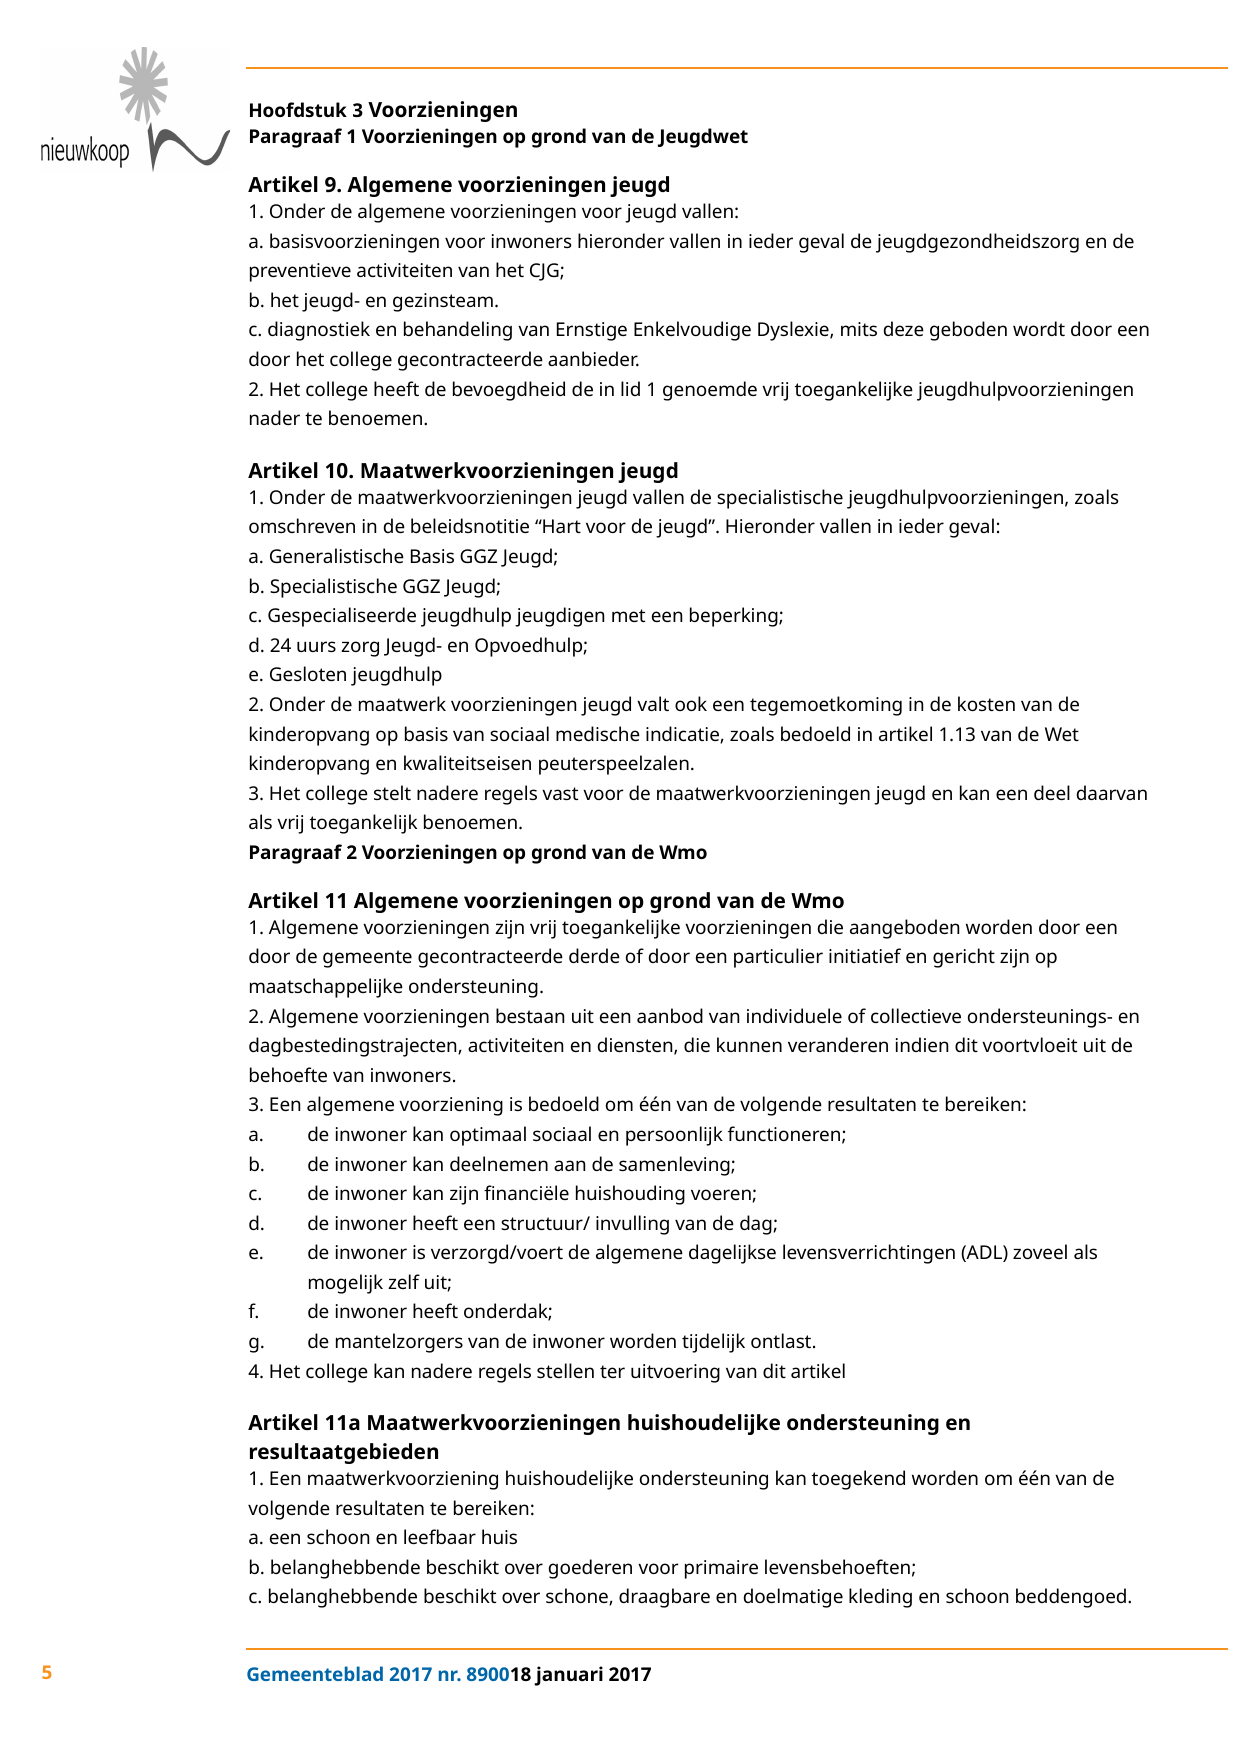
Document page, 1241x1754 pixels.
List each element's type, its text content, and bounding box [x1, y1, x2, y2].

text c. Gespecialiseerde jeugdhulp jeugdigen met een beperking; [248, 602, 1152, 628]
text 1. Onder de maatwerkvoorzieningen jeugd vallen de specialistische jeugdhulpvoorzieningen, zoals omschreven in de beleidsnotitie “Hart voor de jeugd”. Hieronder vallen in ieder geval: [248, 484, 1152, 539]
text Hoofdstuk 3 Voorzieningen [248, 95, 1152, 123]
text Artikel 11 Algemene voorzieningen op grond van de Wmo [248, 886, 1152, 914]
list de inwoner heeft onderdak; [248, 1299, 1152, 1324]
list de inwoner kan zijn financiële huishouding voeren; [248, 1180, 1152, 1206]
text Artikel 11a Maatwerkvoorzieningen huishoudelijke ondersteuning en resultaatgebieden [248, 1408, 1152, 1465]
text Artikel 10. Maatwerkvoorzieningen jeugd [248, 456, 1152, 484]
list de inwoner is verzorgd/voert de algemene dagelijkse levensverrichtingen (ADL) zoveel als mogelijk zelf uit; [248, 1239, 1152, 1295]
text 2. Het college heeft de bevoegdheid de in lid 1 genoemde vrij toegankelijke jeugdhulpvoorzieningen nader te benoemen. [248, 376, 1152, 431]
text 4. Het college kan nadere regels stellen ter uitvoering van dit artikel [248, 1358, 1152, 1384]
text 2. Onder de maatwerk voorzieningen jeugd valt ook een tegemoetkoming in de kosten van de kinderopvang op basis van sociaal medische indicatie, zoals bedoeld in artikel 1.13 van de Wet kinderopvang en kwaliteitseisen peuterspeelzalen. [248, 691, 1152, 776]
text c. diagnostiek en behandeling van Ernstige Enkelvoudige Dyslexie, mits deze geboden wordt door een door het college gecontracteerde aanbieder. [248, 317, 1152, 372]
text a. Generalistische Basis GGZ Jeugd; [248, 543, 1152, 569]
text e. Gesloten jeugdhulp [248, 662, 1152, 687]
text Paragraaf 2 Voorzieningen op grond van de Wmo [248, 839, 1152, 865]
text b. Specialistische GGZ Jeugd; [248, 573, 1152, 599]
text Paragraaf 1 Voorzieningen op grond van de Jeugdwet [248, 123, 1152, 149]
picture [41, 47, 231, 172]
text b. het jeugd- en gezinsteam. [248, 287, 1152, 313]
text 3. Een algemene voorziening is bedoeld om één van de volgende resultaten te bereiken: [248, 1092, 1152, 1117]
text 1. Een maatwerkvoorziening huishoudelijke ondersteuning kan toegekend worden om één van de volgende resultaten te bereiken: [248, 1465, 1152, 1521]
text c. belanghebbende beschikt over schone, draagbare en doelmatige kleding en schoon beddengoed. [248, 1583, 1152, 1609]
list de inwoner heeft een structuur/ invulling van de dag; [248, 1210, 1152, 1236]
text 2. Algemene voorzieningen bestaan uit een aanbod van individuele of collectieve ondersteunings- en dagbestedingstrajecten, activiteiten en diensten, die kunnen veranderen indien dit voortvloeit uit de behoefte van inwoners. [248, 1003, 1152, 1088]
list de inwoner kan optimaal sociaal en persoonlijk functioneren; [248, 1121, 1152, 1147]
text a. een schoon en leefbaar huis [248, 1524, 1152, 1550]
list de inwoner kan deelnemen aan de samenleving; [248, 1151, 1152, 1177]
list de mantelzorgers van de inwoner worden tijdelijk ontlast. [248, 1328, 1152, 1354]
text d. 24 uurs zorg Jeugd- en Opvoedhulp; [248, 632, 1152, 658]
text 3. Het college stelt nadere regels vast voor de maatwerkvoorzieningen jeugd en kan een deel daarvan als vrij toegankelijk benoemen. [248, 780, 1152, 835]
text 1. Onder de algemene voorzieningen voor jeugd vallen: [248, 198, 1152, 224]
text Artikel 9. Algemene voorzieningen jeugd [248, 170, 1152, 198]
text b. belanghebbende beschikt over goederen voor primaire levensbehoeften; [248, 1554, 1152, 1580]
text a. basisvoorzieningen voor inwoners hieronder vallen in ieder geval de jeugdgezondheidszorg en de preventieve activiteiten van het CJG; [248, 228, 1152, 283]
text 1. Algemene voorzieningen zijn vrij toegankelijke voorzieningen die aangeboden worden door een door de gemeente gecontracteerde derde of door een particulier initiatief en gericht zijn op maatschappelijke ondersteuning. [248, 914, 1152, 999]
